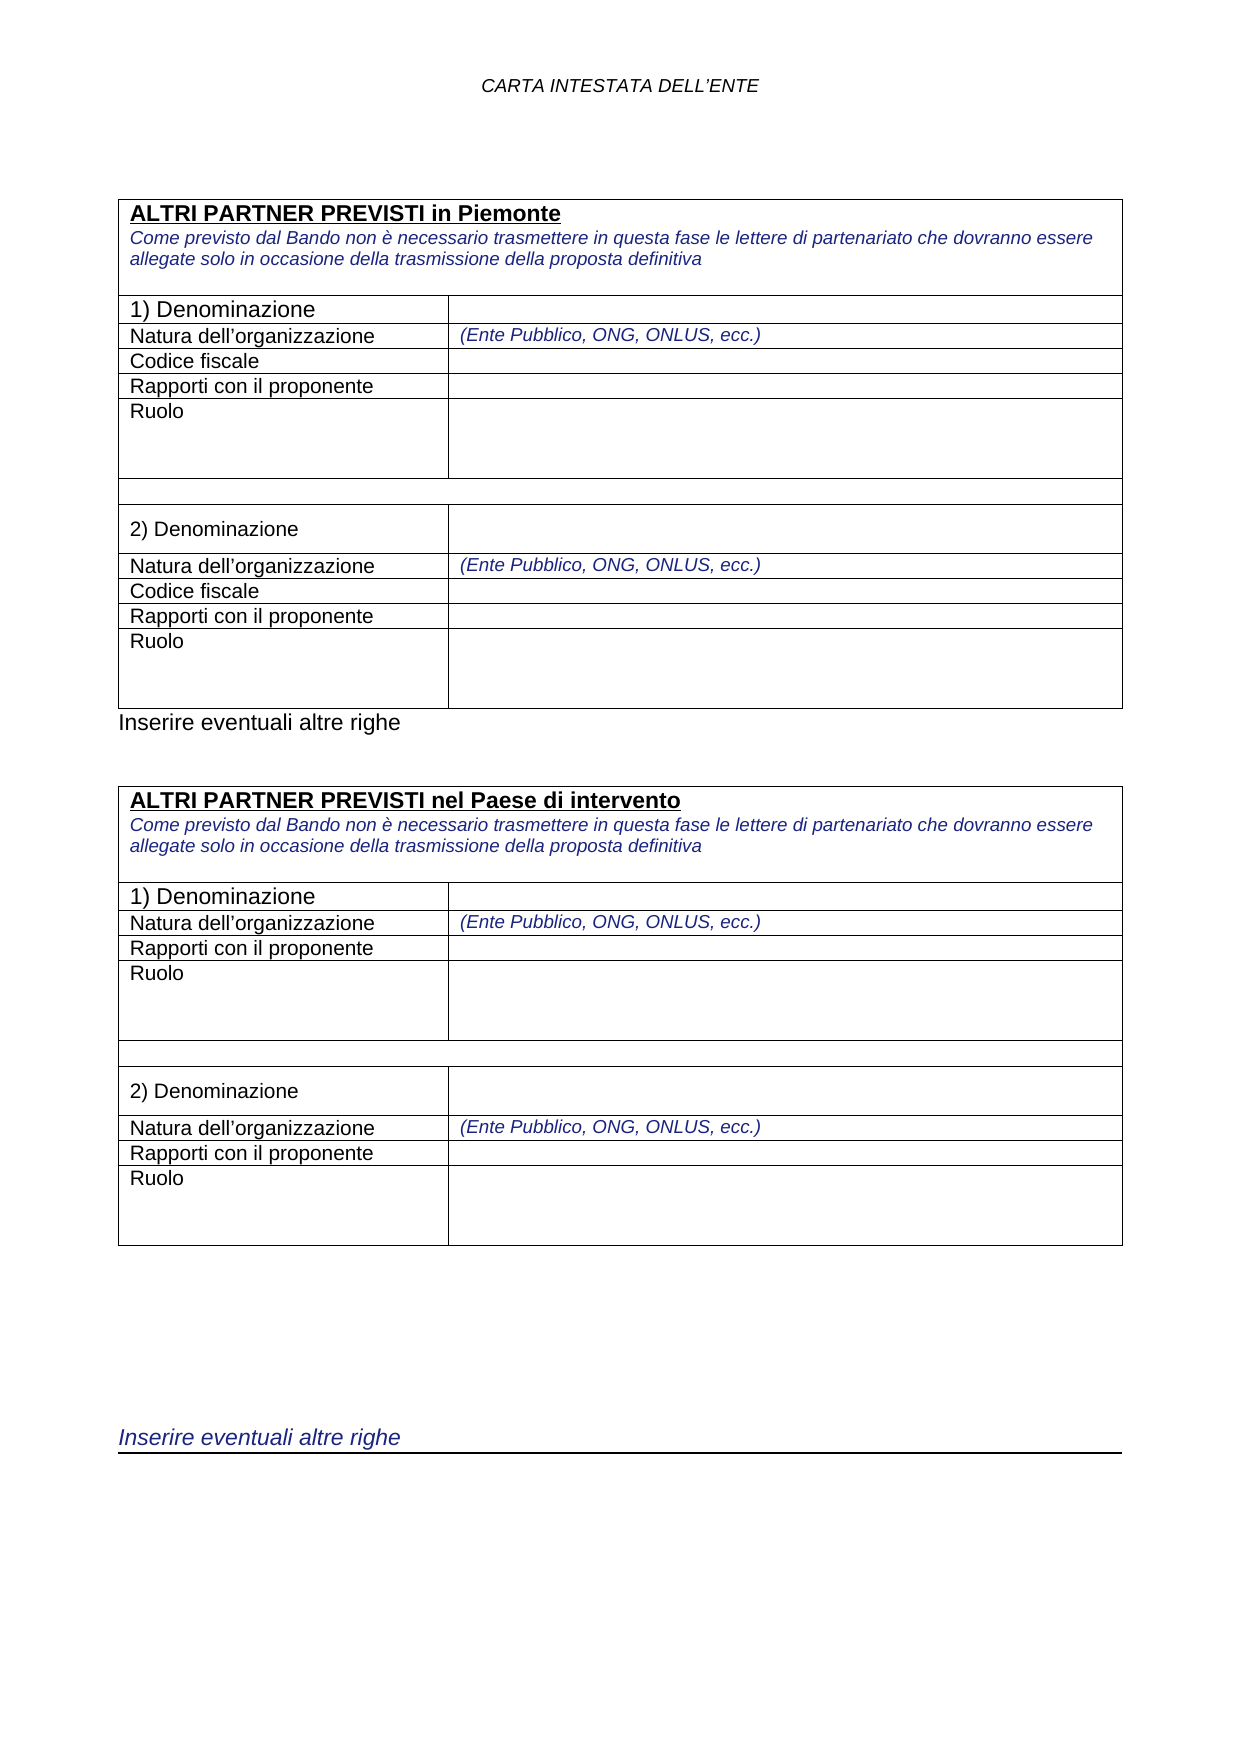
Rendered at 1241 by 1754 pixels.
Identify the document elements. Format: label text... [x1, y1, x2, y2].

table_cell Rapporti con il proponente [119, 604, 448, 628]
table_cell [449, 1067, 1122, 1115]
table_cell [449, 579, 1122, 603]
table_cell Codice fiscale [119, 579, 448, 603]
table_cell (Ente Pubblico, ONG, ONLUS, ecc.) [449, 324, 1122, 347]
table_cell [449, 629, 1122, 708]
table_header ALTRI PARTNER PREVISTI nel Paese di intervento Come previsto dal Bando non è necessario trasmettere in questa fase le lettere di partenariato che dovranno essere allegate solo in occasione della trasmissione della proposta definitiva [119, 787, 1122, 882]
table_cell [449, 936, 1122, 959]
table_cell [449, 374, 1122, 397]
table_cell [449, 349, 1122, 372]
table_cell [449, 961, 1122, 1039]
table_cell Natura dell’organizzazione [119, 554, 448, 578]
table_cell 1) Denominazione [119, 883, 448, 909]
table_cell [119, 1041, 1122, 1066]
table_cell [449, 296, 1122, 322]
table_cell Ruolo [119, 961, 448, 1039]
table_cell Ruolo [119, 1166, 448, 1245]
table_cell Natura dell’organizzazione [119, 1116, 448, 1140]
table_cell 2) Denominazione [119, 1067, 448, 1115]
table_cell (Ente Pubblico, ONG, ONLUS, ecc.) [449, 1116, 1122, 1140]
table_cell Ruolo [119, 399, 448, 478]
table_cell [119, 479, 1122, 504]
text Inserire eventuali altre righe [118, 1424, 1122, 1452]
table_header ALTRI PARTNER PREVISTI in Piemonte Come previsto dal Bando non è necessario trasmettere in questa fase le lettere di partenariato che dovranno essere allegate solo in occasione della trasmissione della proposta definitiva [119, 200, 1122, 295]
table_cell Rapporti con il proponente [119, 1141, 448, 1165]
table_cell Rapporti con il proponente [119, 936, 448, 959]
table_cell [449, 505, 1122, 553]
text Inserire eventuali altre righe [118, 709, 1122, 735]
table_cell (Ente Pubblico, ONG, ONLUS, ecc.) [449, 554, 1122, 578]
table_cell [449, 399, 1122, 478]
table_cell Natura dell’organizzazione [119, 911, 448, 934]
table_cell [449, 1166, 1122, 1245]
table_cell 2) Denominazione [119, 505, 448, 553]
table_cell (Ente Pubblico, ONG, ONLUS, ecc.) [449, 911, 1122, 934]
table_cell [449, 1141, 1122, 1165]
table_cell Codice fiscale [119, 349, 448, 372]
table_cell [449, 604, 1122, 628]
table_cell Rapporti con il proponente [119, 374, 448, 397]
table_cell Natura dell’organizzazione [119, 324, 448, 347]
table_cell Ruolo [119, 629, 448, 708]
table_cell 1) Denominazione [119, 296, 448, 322]
table_cell [449, 883, 1122, 909]
